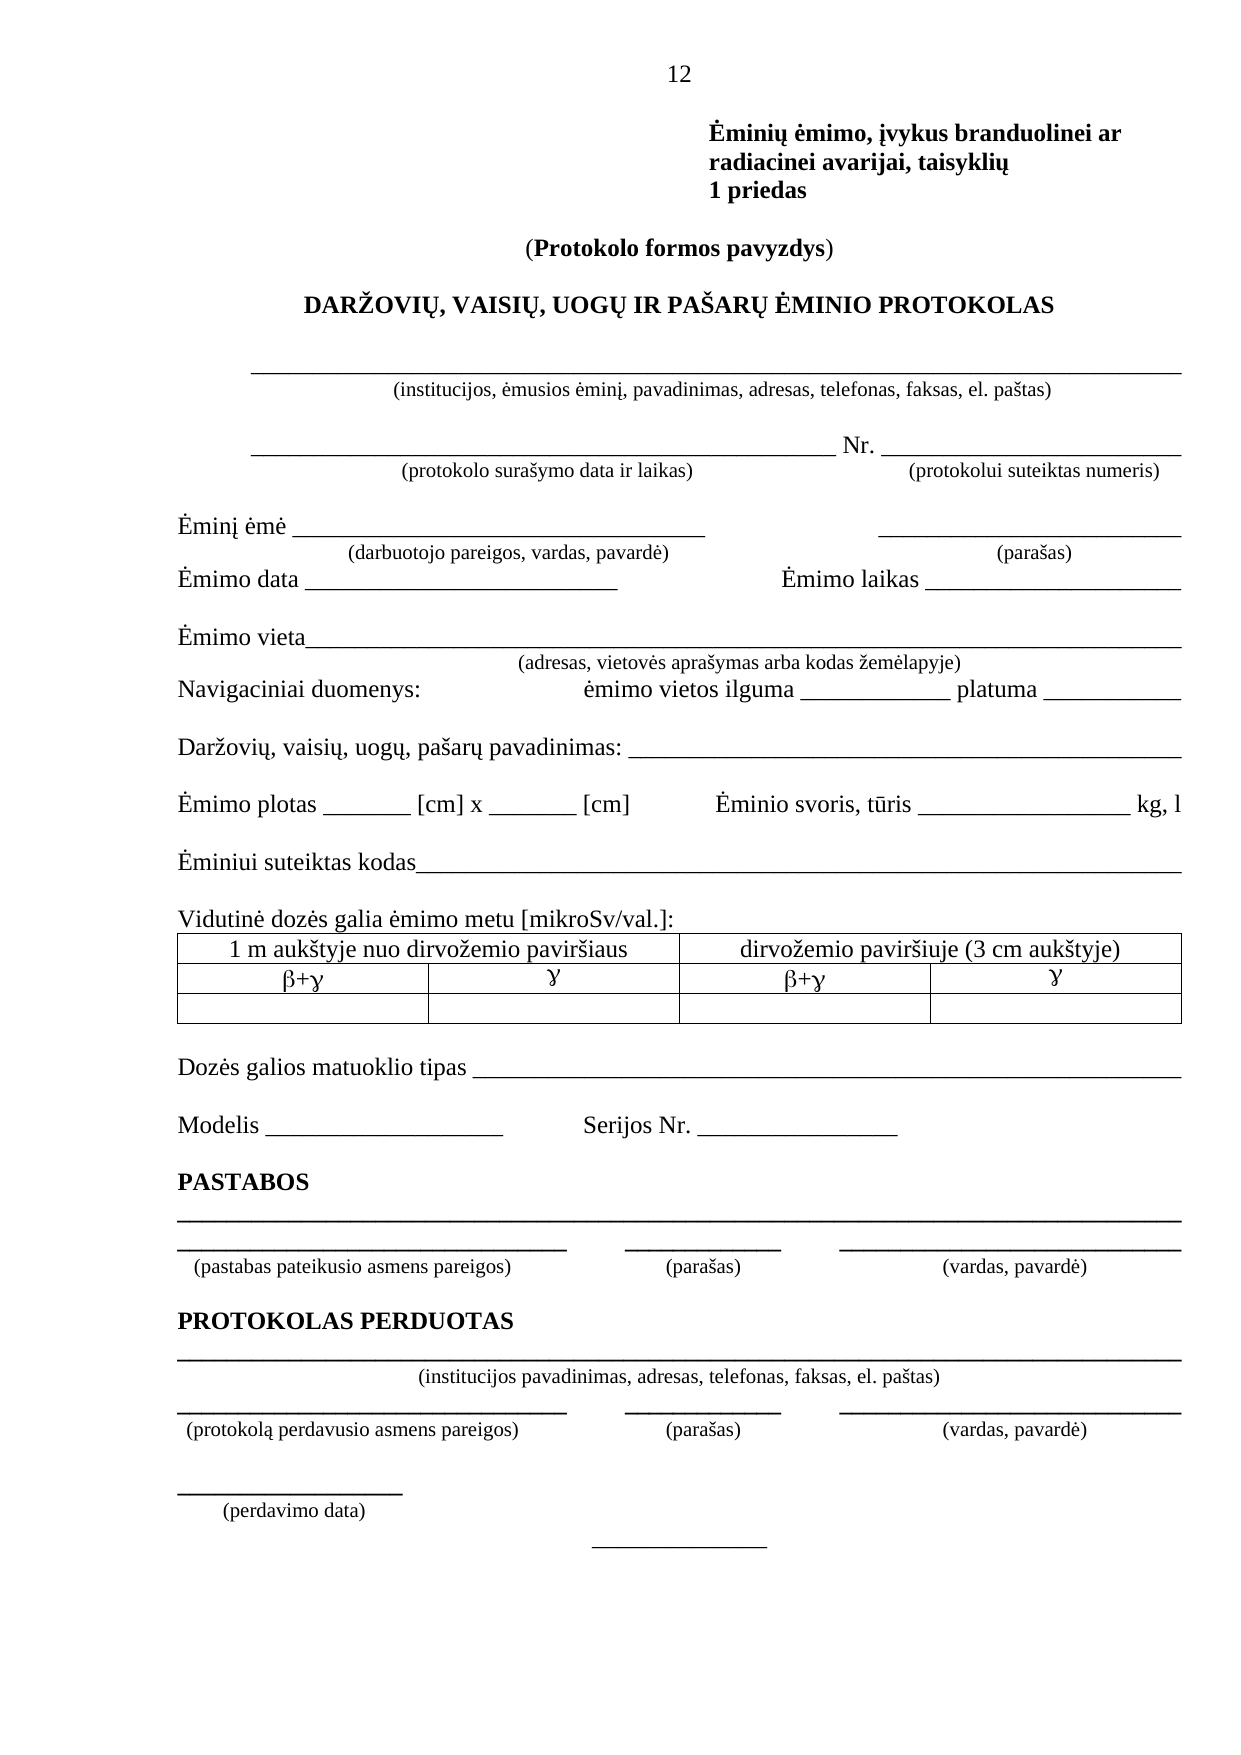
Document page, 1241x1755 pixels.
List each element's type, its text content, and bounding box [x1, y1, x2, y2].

text ______________ [177, 1522, 1181, 1551]
text Ėminį ėmė _________________________________ [177, 511, 1181, 540]
table_cell [680, 994, 930, 1022]
text (institucijos pavadinimas, adresas, telefonas, faksas, el. paštas) [177, 1364, 1181, 1388]
text PROTOKOLAS PERDUOTAS [177, 1306, 1181, 1335]
text Ėmimo data _________________________ Ėmimo laikas [177, 564, 1181, 593]
text PASTABOS [177, 1167, 1181, 1196]
text Ėmimo plotas _______ [cm] x _______ [cm] Ėminio svoris, tūris _________________ kg, l [177, 789, 1181, 818]
text Ėminiui suteiktas kodas [177, 847, 1181, 876]
table_header 1 m aukštyje nuo dirvožemio paviršiaus [178, 934, 679, 963]
table_cell + [680, 964, 930, 993]
text (protokolo surašymo data ir laikas) (protokolui suteiktas numeris) [177, 458, 1181, 482]
text (pastabas pateikusio asmens pareigos) (parašas) (vardas, pavardė) [177, 1253, 1181, 1278]
text 1 priedas [177, 176, 1181, 204]
text (institucijos, ėmusios ėminį, pavadinimas, adresas, telefonas, faksas, el. paštas) [177, 377, 1181, 401]
text Vidutinė dozės galia ėmimo metu [mikroSv/val.]: [177, 904, 1181, 933]
text Daržovių, vaisių, uogų, pašarų pavadinimas: [177, 732, 1181, 761]
table_cell [429, 994, 679, 1022]
text Navigaciniai duomenys: ėmimo vietos ilguma ____________ platuma ___________ [177, 674, 1181, 703]
text (darbuotojo pareigos, vardas, pavardė) (parašas) [177, 540, 1181, 564]
table_cell [178, 994, 428, 1022]
text (perdavimo data) [177, 1498, 1181, 1522]
text __________________ [177, 1469, 1181, 1498]
text Nr. ________________________ [177, 430, 1181, 458]
table_cell [931, 994, 1181, 1022]
text Ėminių ėmimo, įvykus branduolinei ar [177, 118, 1181, 147]
text (Protokolo formos pavyzdys) [177, 233, 1181, 262]
text (protokolą perdavusio asmens pareigos) (parašas) (vardas, pavardė) [177, 1417, 1181, 1441]
table_cell + [178, 964, 428, 993]
text (adresas, vietovės aprašymas arba kodas žemėlapyje) [177, 650, 1181, 674]
table_cell  [429, 964, 679, 993]
text DARŽOVIŲ, VAISIŲ, UOGŲ IR PAŠARŲ ĖMINIO PROTOKOLAS [177, 291, 1181, 319]
table_cell  [931, 964, 1181, 993]
table_header dirvožemio paviršiuje (3 cm aukštyje) [680, 934, 1181, 963]
text Ėmimo vieta [177, 622, 1181, 650]
text Dozės galios matuoklio tipas [177, 1052, 1181, 1081]
text radiacinei avarijai, taisyklių [177, 147, 1181, 176]
text Modelis ___________________ Serijos Nr. ________________ [177, 1110, 1181, 1138]
